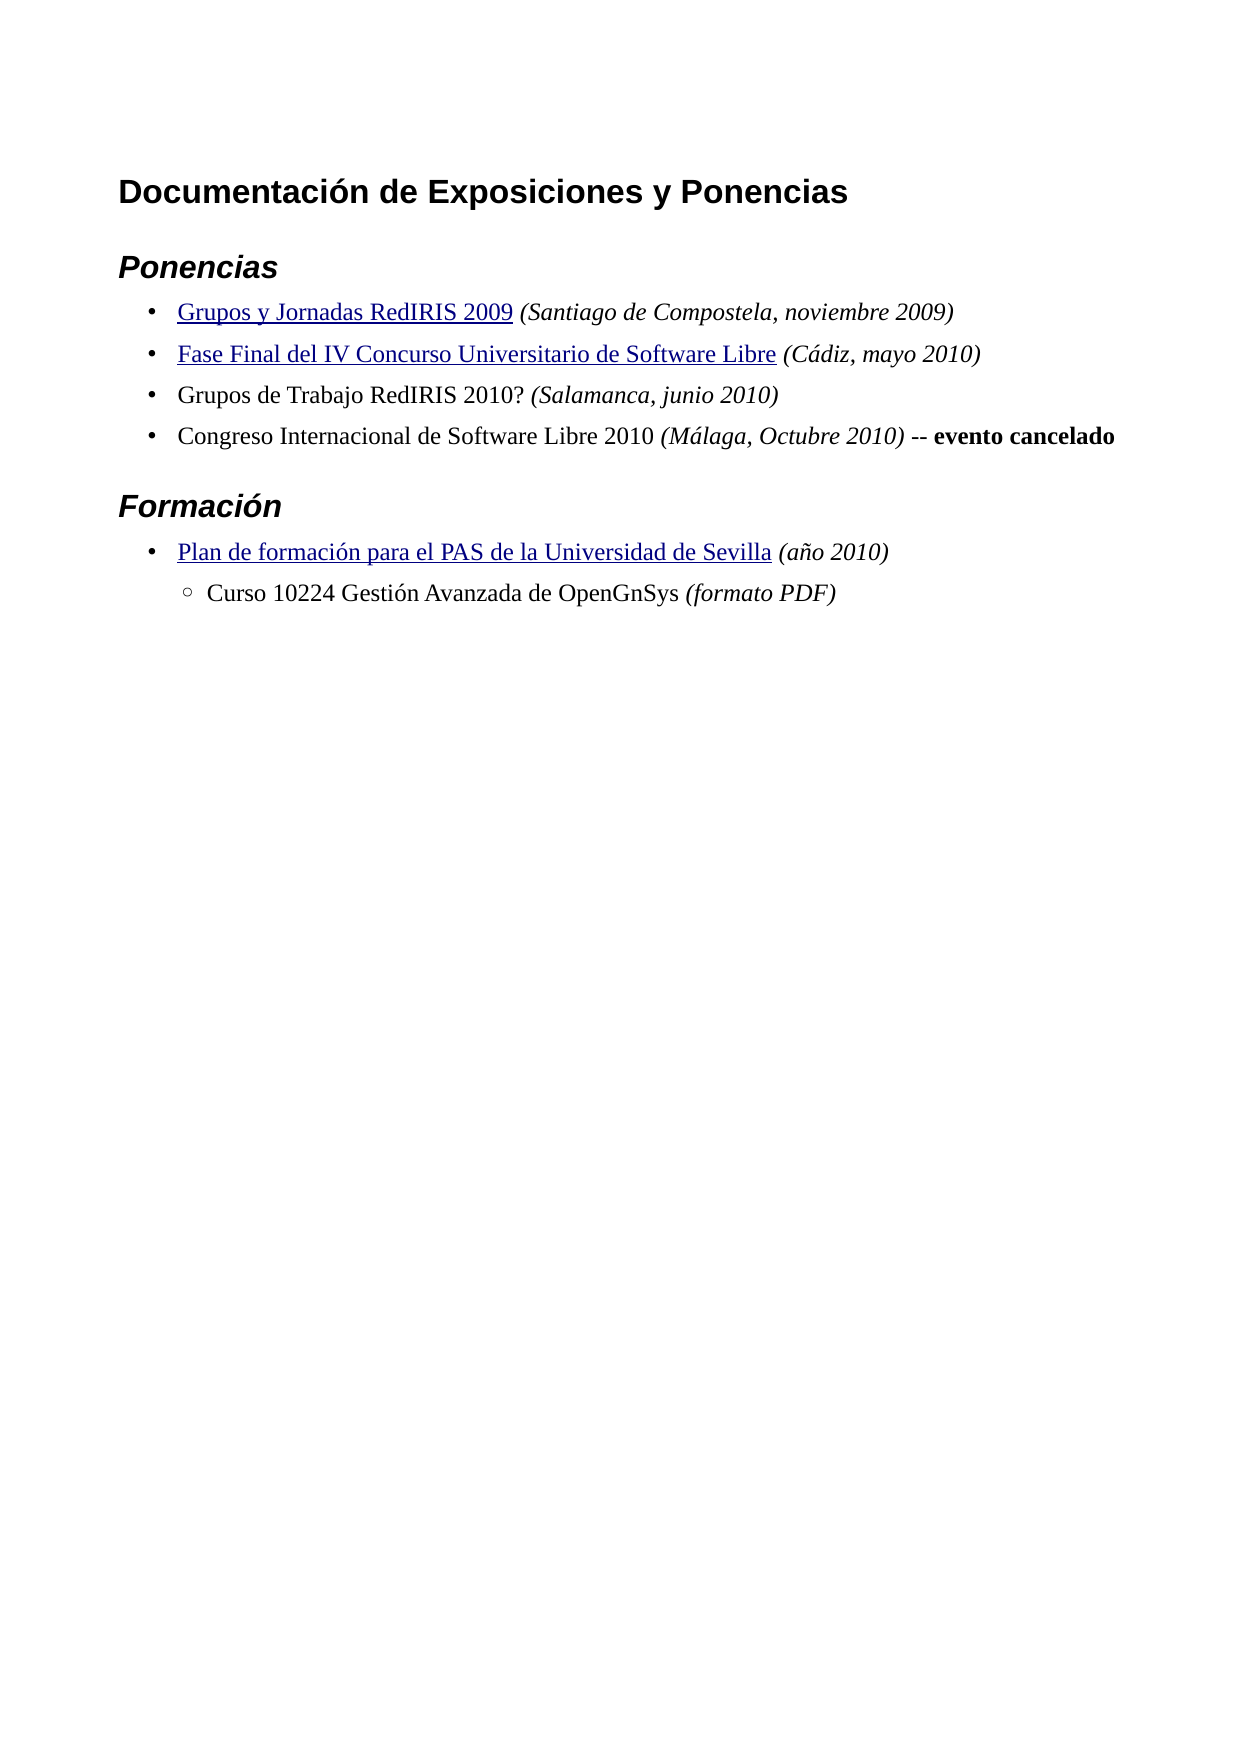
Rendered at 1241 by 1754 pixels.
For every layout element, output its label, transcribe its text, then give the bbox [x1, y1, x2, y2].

list Fase Final del IV Concurso Universitario de Software Libre (Cádiz, mayo 2010) [148, 339, 1122, 367]
subtitle Formación [118, 487, 1122, 524]
list Grupos de Trabajo RedIRIS 2010? (Salamanca, junio 2010) [148, 380, 1122, 409]
subtitle Documentación de Exposiciones y Ponencias [118, 172, 1122, 211]
list Congreso Internacional de Software Libre 2010 (Málaga, Octubre 2010) -- evento cancelado [148, 421, 1122, 450]
subtitle Ponencias [118, 248, 1122, 285]
list Curso 10224 Gestión Avanzada de OpenGnSys (formato PDF) [177, 578, 1122, 607]
list ​Plan de formación para el PAS de la Universidad de Sevilla (año 2010) [148, 537, 1122, 566]
list Grupos y Jornadas RedIRIS 2009 (Santiago de Compostela, noviembre 2009) [148, 297, 1122, 326]
